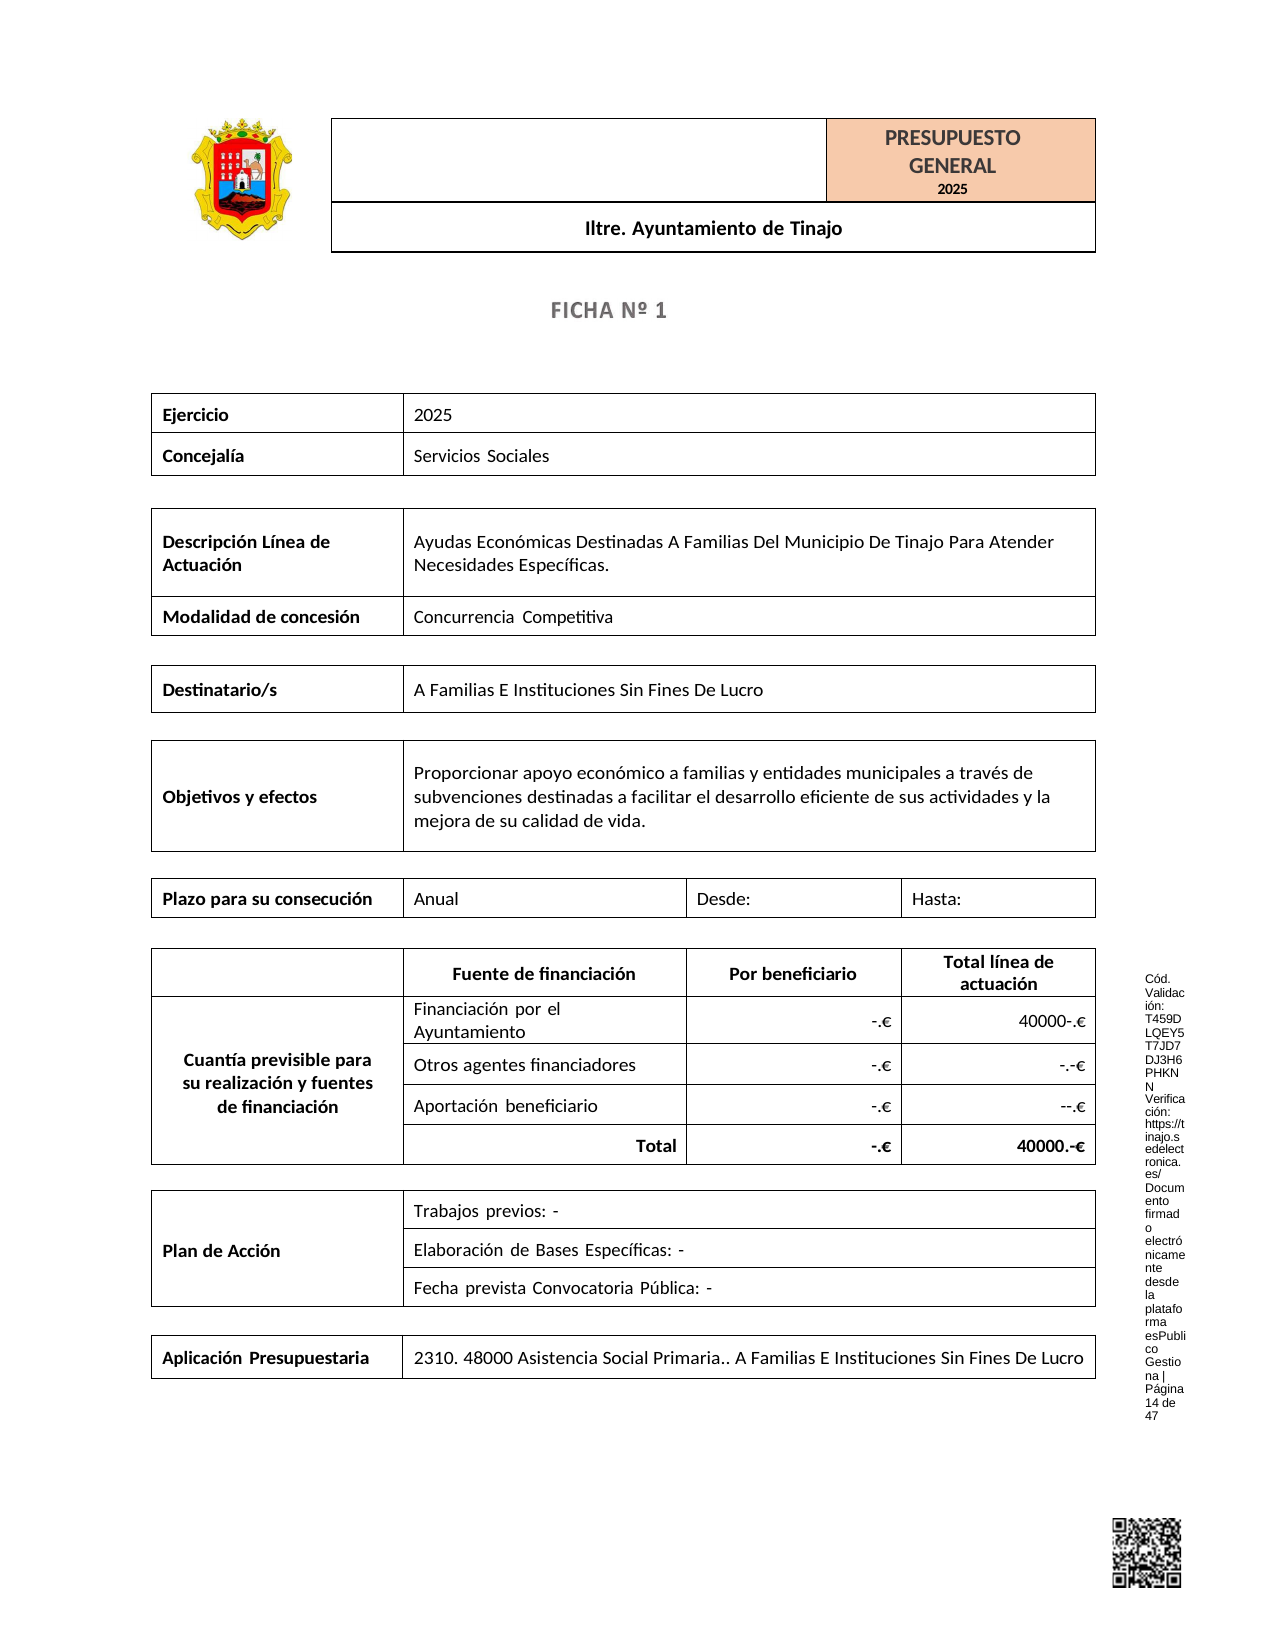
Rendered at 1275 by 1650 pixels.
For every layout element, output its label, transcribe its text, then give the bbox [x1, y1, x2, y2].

table_header 2025 [404, 394, 1095, 432]
table_header Proporcionar apoyo económico a familias y entidades municipales a través de subvenciones destinadas a facilitar el desarrollo eficiente de sus actividades y la mejora de su calidad de vida. [404, 741, 1095, 851]
table_cell Financiación por el Ayuntamiento [404, 997, 686, 1043]
table_cell --.€ [902, 1085, 1095, 1124]
table_cell 40000-.€ [902, 997, 1095, 1043]
table_header Desde: [687, 879, 901, 917]
table_header Fuente de financiación [404, 949, 686, 996]
table_cell -.€ [687, 1125, 901, 1164]
text Verificación: https://tinajo.sedelectronica.es/ [1145, 1094, 1186, 1181]
table_header Ejercicio [152, 394, 403, 432]
table_cell Servicios Sociales [404, 433, 1095, 475]
table_header Anual [404, 879, 686, 917]
table_cell Total [404, 1125, 686, 1164]
table_header Aplicación Presupuestaria [152, 1336, 402, 1377]
table_cell Concejalía [152, 433, 403, 475]
table_header Ayudas Económicas Destinadas A Familias Del Municipio De Tinajo Para Atender Necesidades Específicas. [404, 509, 1095, 596]
table_header Plazo para su consecución [152, 879, 403, 917]
table_header Destinatario/s [152, 666, 403, 712]
table_cell Aportación beneficiario [404, 1085, 686, 1124]
table_cell Otros agentes financiadores [404, 1044, 686, 1084]
table_header Trabajos previos: - [404, 1191, 1095, 1228]
table_cell -.-€ [902, 1044, 1095, 1084]
table_cell -.€ [687, 1044, 901, 1084]
table_cell -.€ [687, 997, 901, 1043]
table_header Plan de Acción [152, 1191, 403, 1306]
table_cell Cuantía previsible para su realización y fuentes de financiación [152, 997, 403, 1164]
table_header Objetivos y efectos [152, 741, 403, 851]
table_cell Fecha prevista Convocatoria Pública: - [404, 1268, 1095, 1306]
table_header [152, 949, 403, 996]
table_header Hasta: [902, 879, 1095, 917]
table_header A Familias E Instituciones Sin Fines De Lucro [404, 666, 1095, 712]
table_cell Modalidad de concesión [152, 597, 403, 635]
table_header Total línea de actuación [902, 949, 1095, 996]
table_header 2310. 48000 Asistencia Social Primaria.. A Familias E Instituciones Sin Fines De Lucro [403, 1336, 1095, 1377]
table_cell 40000.-€ [902, 1125, 1095, 1164]
table_cell -.€ [687, 1085, 901, 1124]
text Documento firmado electrónicamente desde la plataforma esPublico Gestiona | Página 14 de 47 [1145, 1181, 1186, 1423]
table_header Descripción Línea de Actuación [152, 509, 403, 596]
table_header Por beneficiario [687, 949, 901, 996]
text Cód. Validación: T459DLQEY5T7JD7DJ3H6PHKNN [1145, 973, 1186, 1094]
table_cell Concurrencia Competitiva [404, 597, 1095, 635]
table_cell Elaboración de Bases Específicas: - [404, 1229, 1095, 1267]
